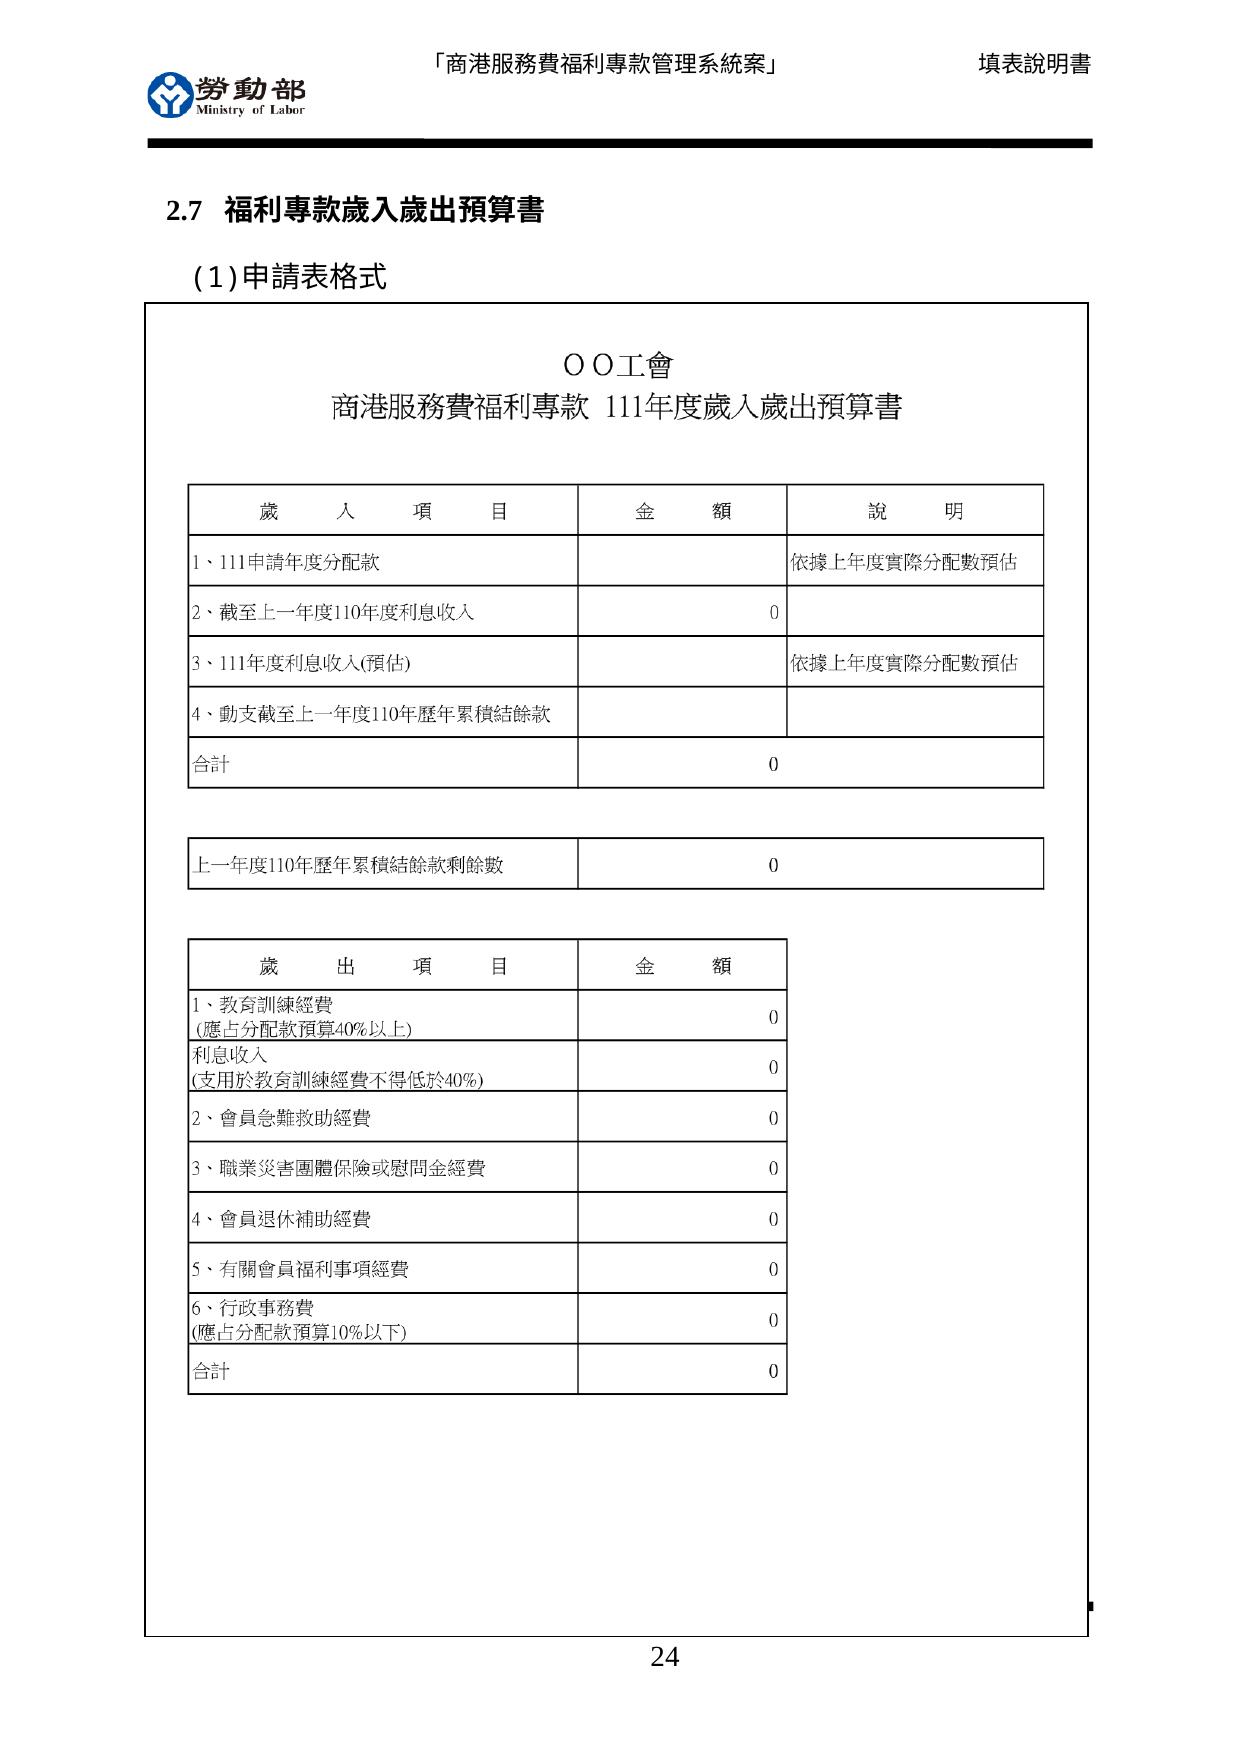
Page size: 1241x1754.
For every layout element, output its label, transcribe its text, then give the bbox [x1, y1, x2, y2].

list 申請表格式 [189, 253, 1092, 296]
subtitle 福利專款歲入歲出預算書 [166, 187, 1092, 228]
